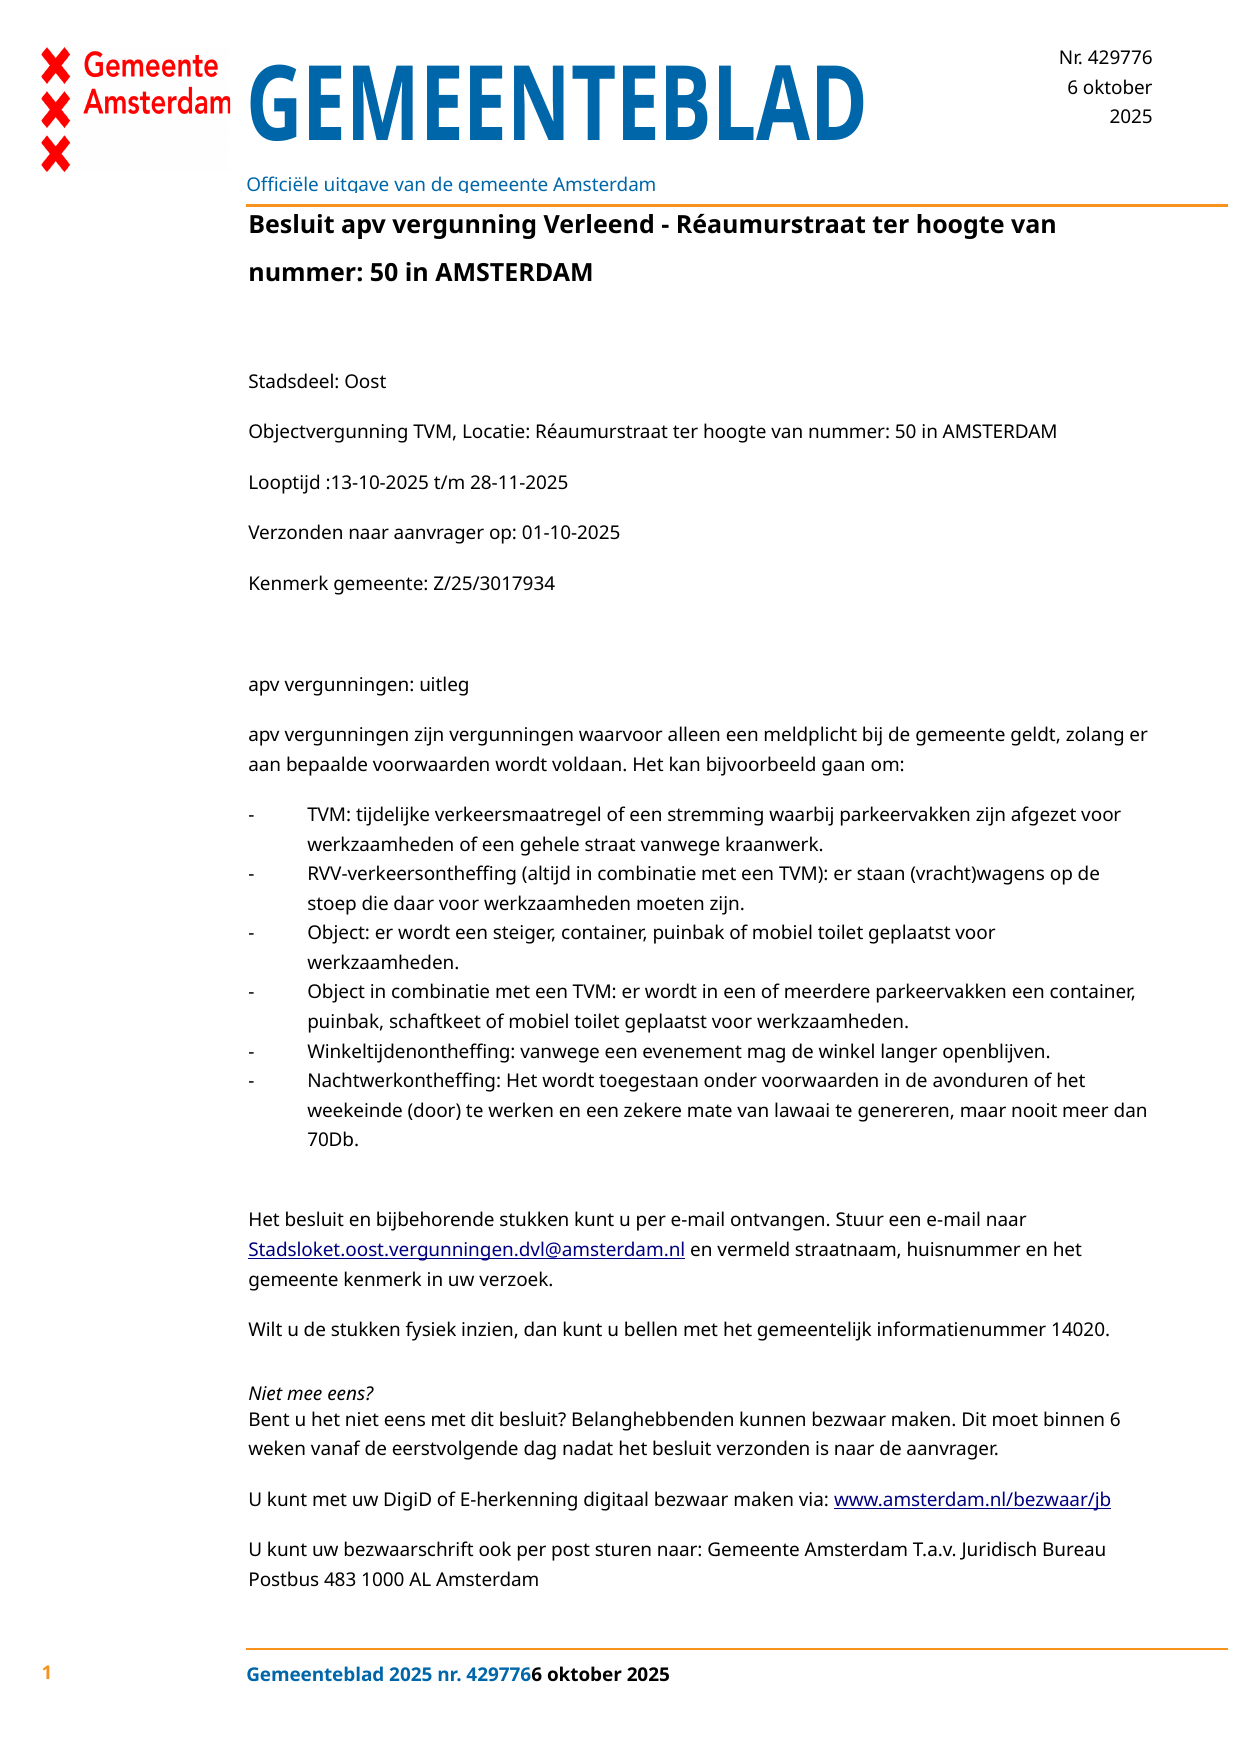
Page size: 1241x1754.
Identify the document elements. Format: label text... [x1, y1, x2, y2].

text U kunt uw bezwaarschrift ook per post sturen naar: Gemeente Amsterdam T.a.v. Juridisch Bureau Postbus 483 1000 AL Amsterdam [248, 1536, 1152, 1592]
text Kenmerk gemeente: Z/25/3017934 [248, 570, 1152, 596]
text Besluit apv vergunning Verleend - Réaumurstraat ter hoogte van nummer: 50 in AMSTERDAM [248, 207, 1152, 288]
text Objectvergunning TVM, Locatie: Réaumurstraat ter hoogte van nummer: 50 in AMSTERDAM [248, 419, 1152, 444]
list Object in combinatie met een TVM: er wordt in een of meerdere parkeervakken een container, puinbak, schaftkeet of mobiel toilet geplaatst voor werkzaamheden. [248, 979, 1152, 1034]
text Niet mee eens? [248, 1380, 1152, 1406]
list Winkeltijdenontheffing: vanwege een evenement mag de winkel langer openblijven. [248, 1038, 1152, 1064]
list RVV-verkeersontheffing (altijd in combinatie met een TVM): er staan (vracht)wagens op de stoep die daar voor werkzaamheden moeten zijn. [248, 860, 1152, 916]
text Wilt u de stukken fysiek inzien, dan kunt u bellen met het gemeentelijk informatienummer 14020. [248, 1316, 1152, 1342]
text Bent u het niet eens met dit besluit? Belanghebbenden kunnen bezwaar maken. Dit moet binnen 6 weken vanaf de eerstvolgende dag nadat het besluit verzonden is naar de aanvrager. [248, 1406, 1152, 1461]
list Object: er wordt een steiger, container, puinbak of mobiel toilet geplaatst voor werkzaamheden. [248, 919, 1152, 975]
picture [41, 47, 231, 172]
list Nachtwerkontheffing: Het wordt toegestaan onder voorwaarden in de avonduren of het weekeinde (door) te werken en een zekere mate van lawaai te genereren, maar nooit meer dan 70Db. [248, 1067, 1152, 1152]
text Stadsdeel: Oost [248, 368, 1152, 394]
text Verzonden naar aanvrager op: 01-10-2025 [248, 519, 1152, 545]
list TVM: tijdelijke verkeersmaatregel of een stremming waarbij parkeervakken zijn afgezet voor werkzaamheden of een gehele straat vanwege kraanwerk. [248, 801, 1152, 857]
text U kunt met uw DigiD of E-herkenning digitaal bezwaar maken via: www.amsterdam.nl/bezwaar/jb [248, 1486, 1152, 1512]
text Het besluit en bijbehorende stukken kunt u per e-mail ontvangen. Stuur een e-mail naar Stadsloket.oost.vergunningen.dvl@amsterdam.nl en vermeld straatnaam, huisnummer en het gemeente kenmerk in uw verzoek. [248, 1207, 1152, 1292]
text apv vergunningen: uitleg [248, 671, 1152, 697]
text apv vergunningen zijn vergunningen waarvoor alleen een meldplicht bij de gemeente geldt, zolang er aan bepaalde voorwaarden wordt voldaan. Het kan bijvoorbeeld gaan om: [248, 721, 1152, 777]
text Looptijd :13-10-2025 t/m 28-11-2025 [248, 469, 1152, 495]
